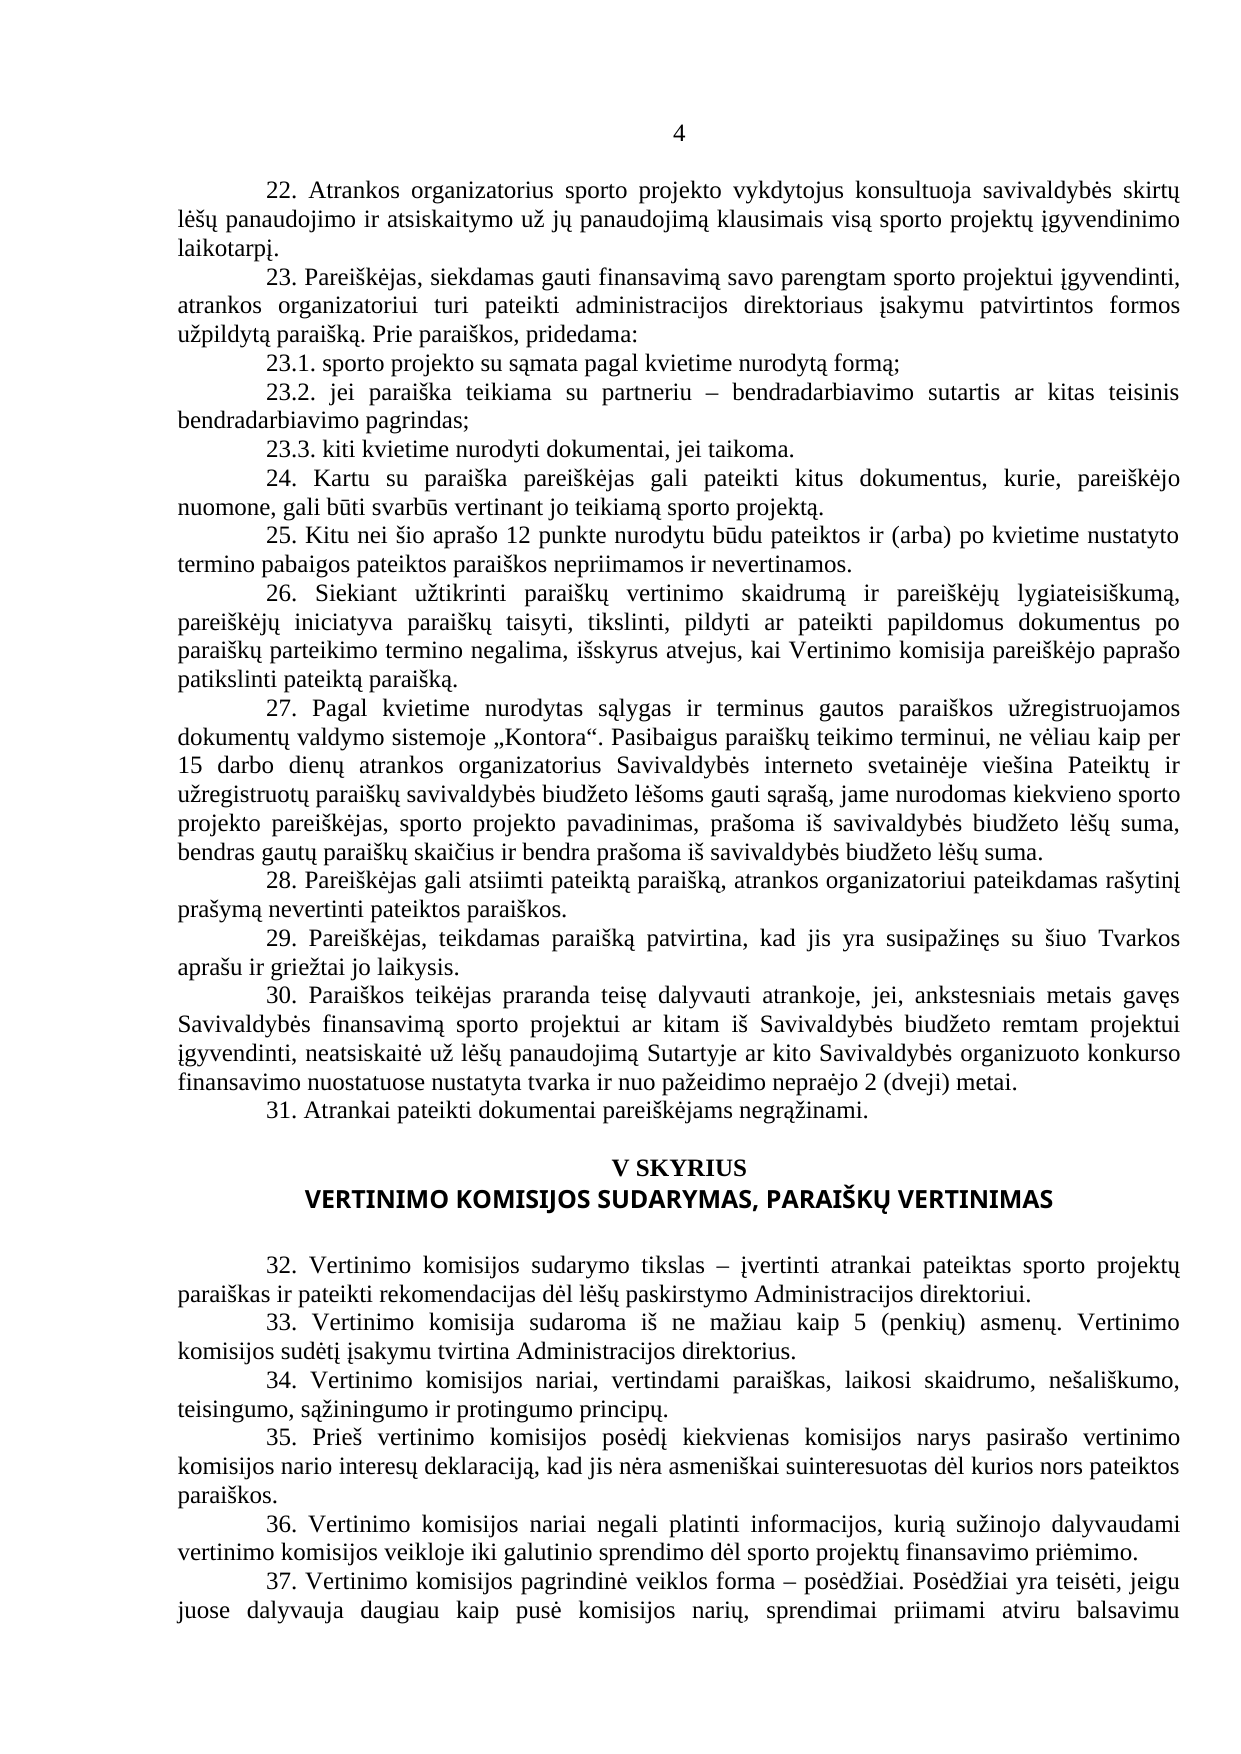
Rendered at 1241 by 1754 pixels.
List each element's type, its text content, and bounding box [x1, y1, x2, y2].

text 31. Atrankai pateikti dokumentai pareiškėjams negrąžinami. [177, 1096, 1181, 1124]
text 23.3. kiti kvietime nurodyti dokumentai, jei taikoma. [177, 434, 1181, 463]
text 27. Pagal kvietime nurodytas sąlygas ir terminus gautos paraiškos užregistruojamos dokumentų valdymo sistemoje „Kontora“. Pasibaigus paraiškų teikimo terminui, ne vėliau kaip per 15 darbo dienų atrankos organizatorius Savivaldybės interneto svetainėje viešina Pateiktų ir užregistruotų paraiškų savivaldybės biudžeto lėšoms gauti sąrašą, jame nurodomas kiekvieno sporto projekto pareiškėjas, sporto projekto pavadinimas, prašoma iš savivaldybės biudžeto lėšų suma, bendras gautų paraiškų skaičius ir bendra prašoma iš savivaldybės biudžeto lėšų suma. [177, 693, 1181, 866]
text 23.2. jei paraiška teikiama su partneriu – bendradarbiavimo sutartis ar kitas teisinis bendradarbiavimo pagrindas; [177, 377, 1181, 434]
text 35. Prieš vertinimo komisijos posėdį kiekvienas komisijos narys pasirašo vertinimo komisijos nario interesų deklaraciją, kad jis nėra asmeniškai suinteresuotas dėl kurios nors pateiktos paraiškos. [177, 1422, 1181, 1509]
text 29. Pareiškėjas, teikdamas paraišką patvirtina, kad jis yra susipažinęs su šiuo Tvarkos aprašu ir griežtai jo laikysis. [177, 923, 1181, 981]
text 33. Vertinimo komisija sudaroma iš ne mažiau kaip 5 (penkių) asmenų. Vertinimo komisijos sudėtį įsakymu tvirtina Administracijos direktorius. [177, 1307, 1181, 1365]
text 28. Pareiškėjas gali atsiimti pateiktą paraišką, atrankos organizatoriui pateikdamas rašytinį prašymą nevertinti pateiktos paraiškos. [177, 866, 1181, 923]
text 23. Pareiškėjas, siekdamas gauti finansavimą savo parengtam sporto projektui įgyvendinti, atrankos organizatoriui turi pateikti administracijos direktoriaus įsakymu patvirtintos formos užpildytą paraišką. Prie paraiškos, pridedama: [177, 262, 1181, 348]
text 34. Vertinimo komisijos nariai, vertindami paraiškas, laikosi skaidrumo, nešališkumo, teisingumo, sąžiningumo ir protingumo principų. [177, 1365, 1181, 1422]
text 30. Paraiškos teikėjas praranda teisę dalyvauti atrankoje, jei, ankstesniais metais gavęs Savivaldybės finansavimą sporto projektui ar kitam iš Savivaldybės biudžeto remtam projektui įgyvendinti, neatsiskaitė už lėšų panaudojimą Sutartyje ar kito Savivaldybės organizuoto konkurso finansavimo nuostatuose nustatyta tvarka ir nuo pažeidimo nepraėjo 2 (dveji) metai. [177, 981, 1181, 1096]
text 26. Siekiant užtikrinti paraiškų vertinimo skaidrumą ir pareiškėjų lygiateisiškumą, pareiškėjų iniciatyva paraiškų taisyti, tikslinti, pildyti ar pateikti papildomus dokumentus po paraiškų parteikimo termino negalima, išskyrus atvejus, kai Vertinimo komisija pareiškėjo paprašo patikslinti pateiktą paraišką. [177, 578, 1181, 693]
text 25. Kitu nei šio aprašo 12 punkte nurodytu būdu pateiktos ir (arba) po kvietime nustatyto termino pabaigos pateiktos paraiškos nepriimamos ir nevertinamos. [177, 521, 1181, 578]
text 24. Kartu su paraiška pareiškėjas gali pateikti kitus dokumentus, kurie, pareiškėjo nuomone, gali būti svarbūs vertinant jo teikiamą sporto projektą. [177, 463, 1181, 521]
text 23.1. sporto projekto su sąmata pagal kvietime nurodytą formą; [177, 348, 1181, 377]
text 32. Vertinimo komisijos sudarymo tikslas – įvertinti atrankai pateiktas sporto projektų paraiškas ir pateikti rekomendacijas dėl lėšų paskirstymo Administracijos direktoriui. [177, 1250, 1181, 1307]
text V SKYRIUS [177, 1153, 1181, 1182]
text 37. Vertinimo komisijos pagrindinė veiklos forma – posėdžiai. Posėdžiai yra teisėti, jeigu juose dalyvauja daugiau kaip pusė komisijos narių, sprendimai priimami atviru balsavimu [177, 1566, 1181, 1624]
text 22. Atrankos organizatorius sporto projekto vykdytojus konsultuoja savivaldybės skirtų lėšų panaudojimo ir atsiskaitymo už jų panaudojimą klausimais visą sporto projektų įgyvendinimo laikotarpį. [177, 176, 1181, 262]
text VERTINIMO KOMISIJOS SUDARYMAS, PARAIŠKŲ VERTINIMAS [177, 1182, 1181, 1216]
text 36. Vertinimo komisijos nariai negali platinti informacijos, kurią sužinojo dalyvaudami vertinimo komisijos veikloje iki galutinio sprendimo dėl sporto projektų finansavimo priėmimo. [177, 1509, 1181, 1566]
